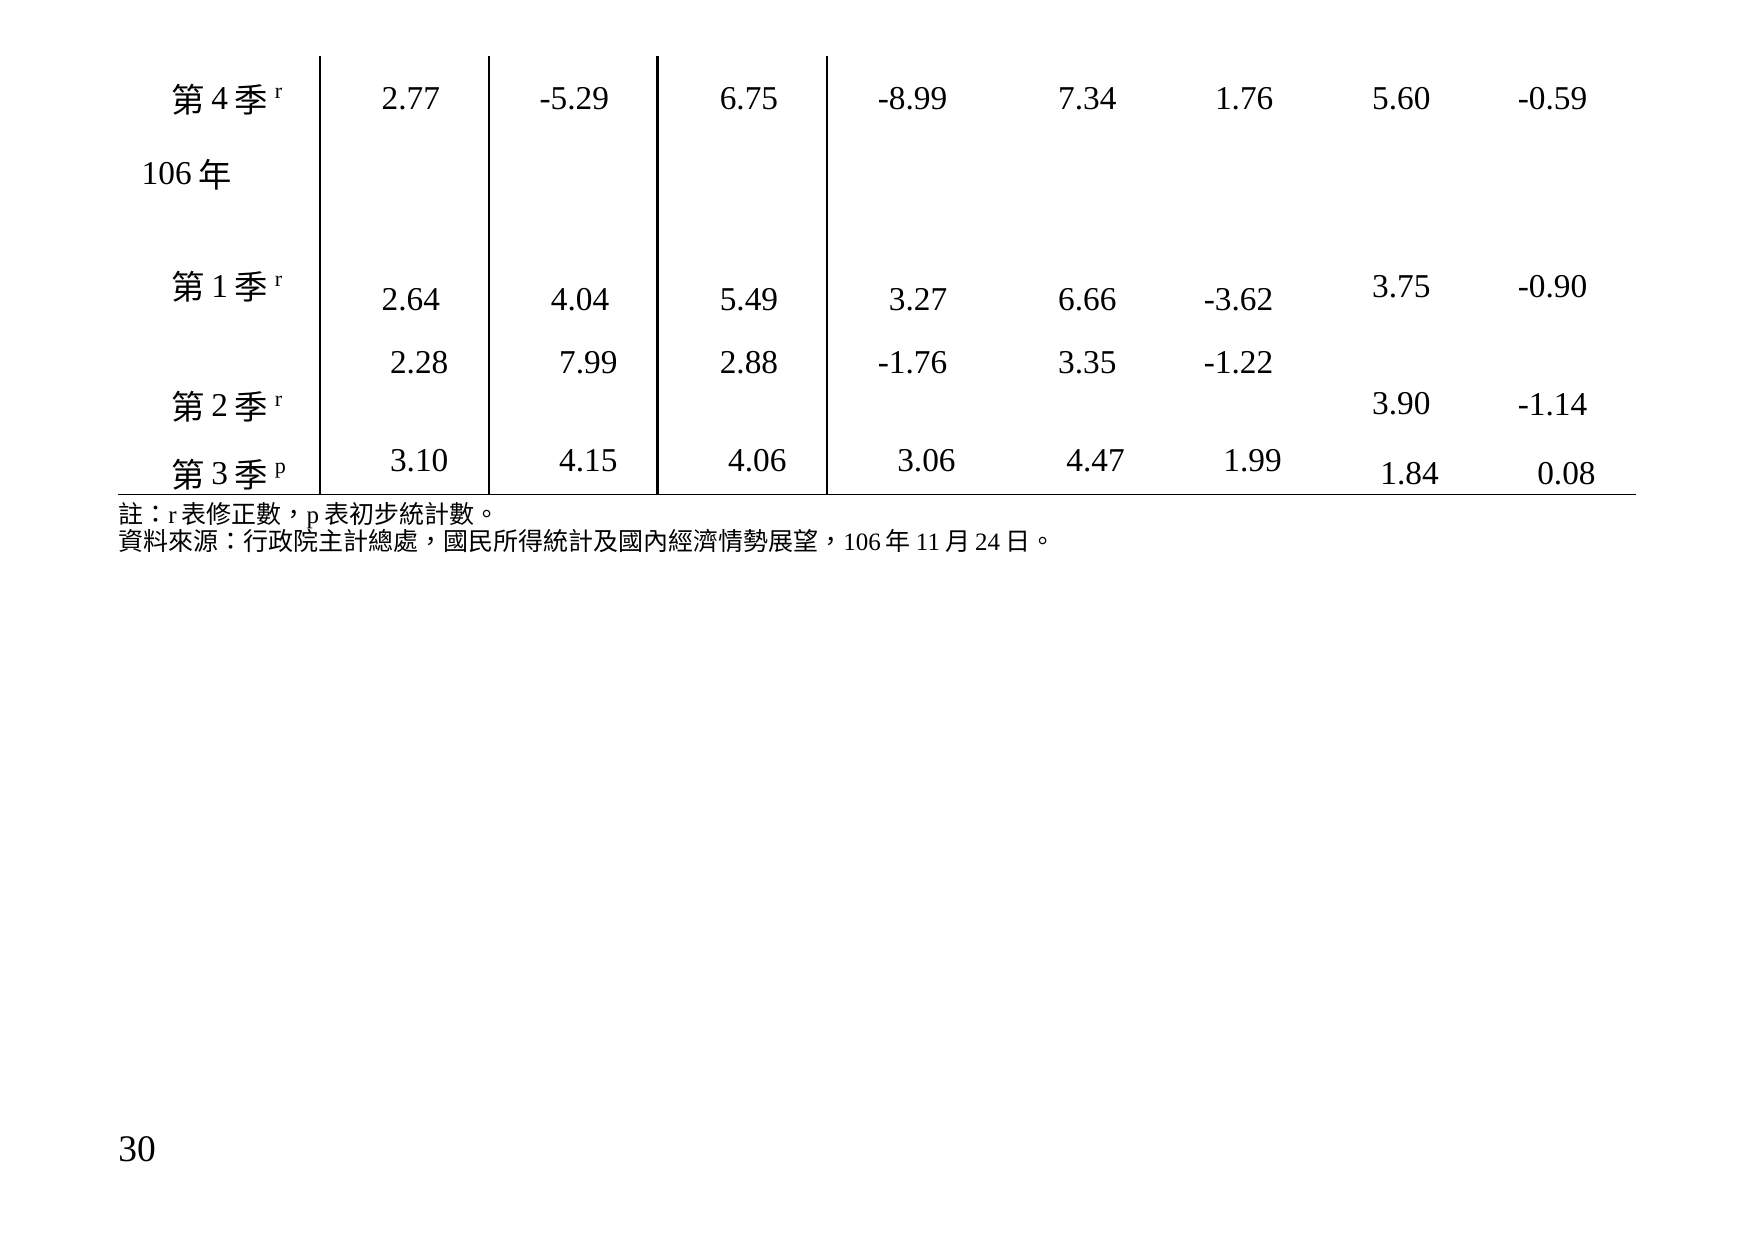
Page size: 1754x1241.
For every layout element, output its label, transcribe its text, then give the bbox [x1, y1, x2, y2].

table_cell 第1季r 第2季r 第3季p [118, 194, 319, 493]
table_cell 5.60 [1322, 56, 1479, 118]
table_cell 2.77 [321, 56, 488, 118]
table_cell 7.34 [996, 56, 1165, 118]
table_cell [321, 119, 488, 193]
table_cell 6.66 3.35 4.47 [996, 194, 1165, 493]
table_cell [659, 119, 826, 193]
table_cell -0.90 -1.14 0.08 [1479, 194, 1636, 493]
table_cell 1.76 [1165, 56, 1322, 118]
table_cell [1322, 119, 1479, 193]
table_cell 2.64 2.28 3.10 [321, 194, 488, 493]
table_cell -0.59 [1479, 56, 1636, 118]
table_cell 106年 [118, 119, 319, 193]
table_cell [1479, 119, 1636, 193]
table_cell 6.75 [659, 56, 826, 118]
table_cell -3.62 -1.22 1.99 [1165, 194, 1322, 493]
table_cell 第4季r [118, 56, 319, 118]
table_cell [490, 119, 656, 193]
table_cell -5.29 [490, 56, 656, 118]
text 資料來源：行政院主計總處，國民所得統計及國內經濟情勢展望，106年11月24日。 [118, 531, 1636, 556]
table_cell [1165, 119, 1322, 193]
table_cell [996, 119, 1165, 193]
text 註：r表修正數，p表初步統計數。 [118, 495, 1636, 531]
table_cell 3.75 3.90 1.84 [1322, 194, 1479, 493]
table_cell [828, 119, 996, 193]
table_cell -8.99 [828, 56, 996, 118]
table_cell 5.49 2.88 4.06 [659, 194, 826, 493]
table_cell 3.27 -1.76 3.06 [828, 194, 996, 493]
table_cell 4.04 7.99 4.15 [490, 194, 656, 493]
